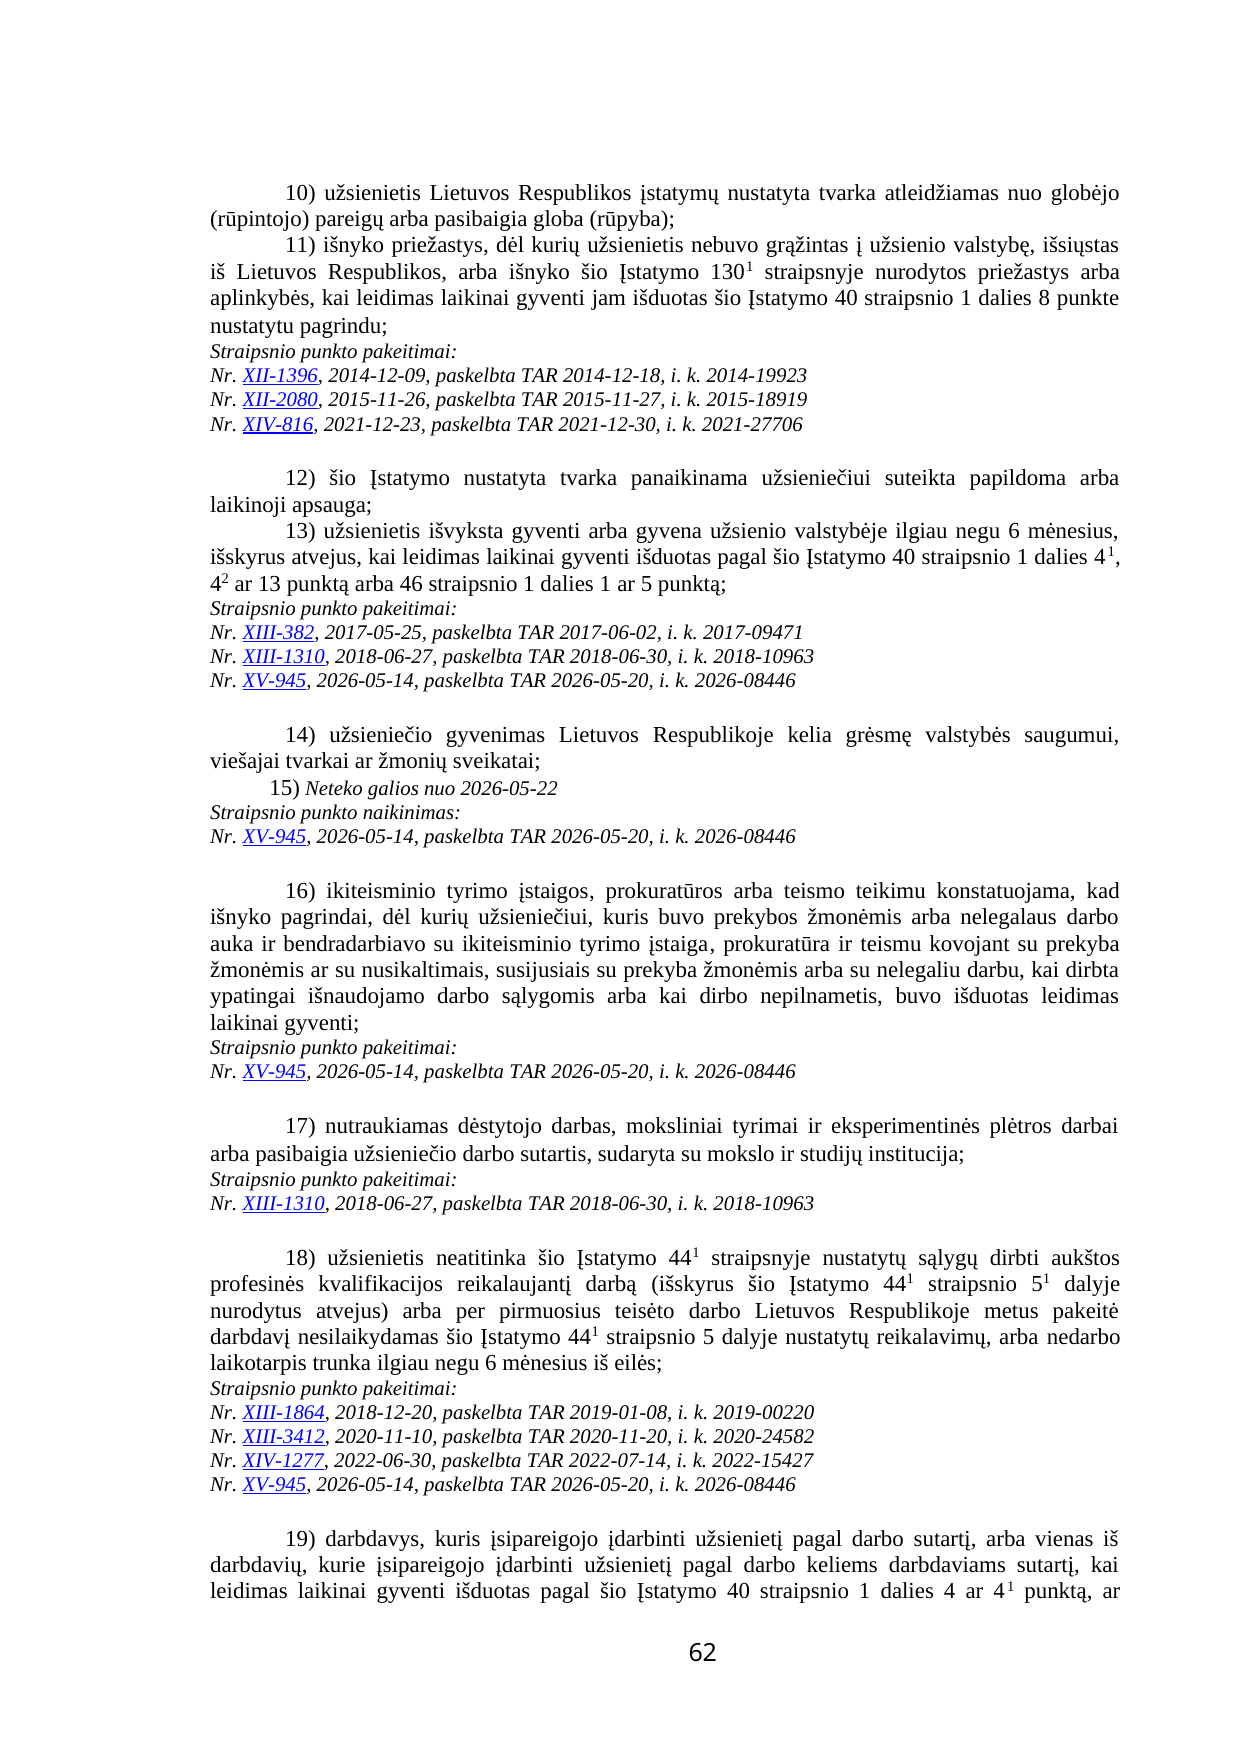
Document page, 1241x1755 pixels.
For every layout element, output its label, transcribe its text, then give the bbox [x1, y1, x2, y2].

text Nr. XII-1396, 2014-12-09, paskelbta TAR 2014-12-18, i. k. 2014-19923 [210, 363, 1120, 387]
text Nr. XV-945, 2026-05-14, paskelbta TAR 2026-05-20, i. k. 2026-08446 [210, 1059, 1120, 1083]
text Nr. XIV-1277, 2022-06-30, paskelbta TAR 2022-07-14, i. k. 2022-15427 [210, 1448, 1120, 1472]
text Straipsnio punkto naikinimas: [210, 800, 1120, 824]
text 14) užsieniečio gyvenimas Lietuvos Respublikoje kelia grėsmę valstybės saugumui, viešajai tvarkai ar žmonių sveikatai; [210, 721, 1120, 774]
text 16) ikiteisminio tyrimo įstaigos, prokuratūros arba teismo teikimu konstatuojama, kad išnyko pagrindai, dėl kurių užsieniečiui, kuris buvo prekybos žmonėmis arba nelegalaus darbo auka ir bendradarbiavo su ikiteisminio tyrimo įstaiga, prokuratūra ir teismu kovojant su prekyba žmonėmis ar su nusikaltimais, susijusiais su prekyba žmonėmis arba su nelegaliu darbu, kai dirbta ypatingai išnaudojamo darbo sąlygomis arba kai dirbo nepilnametis, buvo išduotas leidimas laikinai gyventi; [210, 877, 1120, 1035]
text 12) šio Įstatymo nustatyta tvarka panaikinama užsieniečiui suteikta papildoma arba laikinoji apsauga; [210, 464, 1120, 517]
text 18) užsienietis neatitinka šio Įstatymo 441 straipsnyje nustatytų sąlygų dirbti aukštos profesinės kvalifikacijos reikalaujantį darbą (išskyrus šio Įstatymo 441 straipsnio 51 dalyje nurodytus atvejus) arba per pirmuosius teisėto darbo Lietuvos Respublikoje metus pakeitė darbdavį nesilaikydamas šio Įstatymo 441 straipsnio 5 dalyje nustatytų reikalavimų, arba nedarbo laikotarpis trunka ilgiau negu 6 mėnesius iš eilės; [210, 1244, 1120, 1376]
text 15) Neteko galios nuo 2026-05-22 [210, 774, 1120, 800]
text Nr. XIII-3412, 2020-11-10, paskelbta TAR 2020-11-20, i. k. 2020-24582 [210, 1424, 1120, 1448]
text Straipsnio punkto pakeitimai: [210, 596, 1120, 620]
text Nr. XIII-382, 2017-05-25, paskelbta TAR 2017-06-02, i. k. 2017-09471 [210, 620, 1120, 644]
text 19) darbdavys, kuris įsipareigojo įdarbinti užsienietį pagal darbo sutartį, arba vienas iš darbdavių, kurie įsipareigojo įdarbinti užsienietį pagal darbo keliems darbdaviams sutartį, kai leidimas laikinai gyventi išduotas pagal šio Įstatymo 40 straipsnio 1 dalies 4 ar 41 punktą, ar [210, 1525, 1120, 1604]
text Nr. XV-945, 2026-05-14, paskelbta TAR 2026-05-20, i. k. 2026-08446 [210, 668, 1120, 692]
text Straipsnio punkto pakeitimai: [210, 1167, 1120, 1191]
text Nr. XV-945, 2026-05-14, paskelbta TAR 2026-05-20, i. k. 2026-08446 [210, 824, 1120, 848]
text Nr. XIII-1310, 2018-06-27, paskelbta TAR 2018-06-30, i. k. 2018-10963 [210, 644, 1120, 668]
text Straipsnio punkto pakeitimai: [210, 339, 1120, 363]
text Straipsnio punkto pakeitimai: [210, 1035, 1120, 1059]
text Nr. XIV-816, 2021-12-23, paskelbta TAR 2021-12-30, i. k. 2021-27706 [210, 411, 1120, 436]
text 13) užsienietis išvyksta gyventi arba gyvena užsienio valstybėje ilgiau negu 6 mėnesius, išskyrus atvejus, kai leidimas laikinai gyventi išduotas pagal šio Įstatymo 40 straipsnio 1 dalies 41, 42 ar 13 punktą arba 46 straipsnio 1 dalies 1 ar 5 punktą; [210, 517, 1120, 596]
text 11) išnyko priežastys, dėl kurių užsienietis nebuvo grąžintas į užsienio valstybę, išsiųstas iš Lietuvos Respublikos, arba išnyko šio Įstatymo 1301 straipsnyje nurodytos priežastys arba aplinkybės, kai leidimas laikinai gyventi jam išduotas šio Įstatymo 40 straipsnio 1 dalies 8 punkte nustatytu pagrindu; [210, 231, 1120, 339]
text Straipsnio punkto pakeitimai: [210, 1376, 1120, 1400]
text Nr. XV-945, 2026-05-14, paskelbta TAR 2026-05-20, i. k. 2026-08446 [210, 1472, 1120, 1496]
text Nr. XIII-1310, 2018-06-27, paskelbta TAR 2018-06-30, i. k. 2018-10963 [210, 1191, 1120, 1215]
text 17) nutraukiamas dėstytojo darbas, moksliniai tyrimai ir eksperimentinės plėtros darbai arba pasibaigia užsieniečio darbo sutartis, sudaryta su mokslo ir studijų institucija; [210, 1112, 1120, 1167]
text Nr. XIII-1864, 2018-12-20, paskelbta TAR 2019-01-08, i. k. 2019-00220 [210, 1400, 1120, 1424]
text Nr. XII-2080, 2015-11-26, paskelbta TAR 2015-11-27, i. k. 2015-18919 [210, 387, 1120, 411]
text 10) užsienietis Lietuvos Respublikos įstatymų nustatyta tvarka atleidžiamas nuo globėjo (rūpintojo) pareigų arba pasibaigia globa (rūpyba); [210, 179, 1120, 231]
